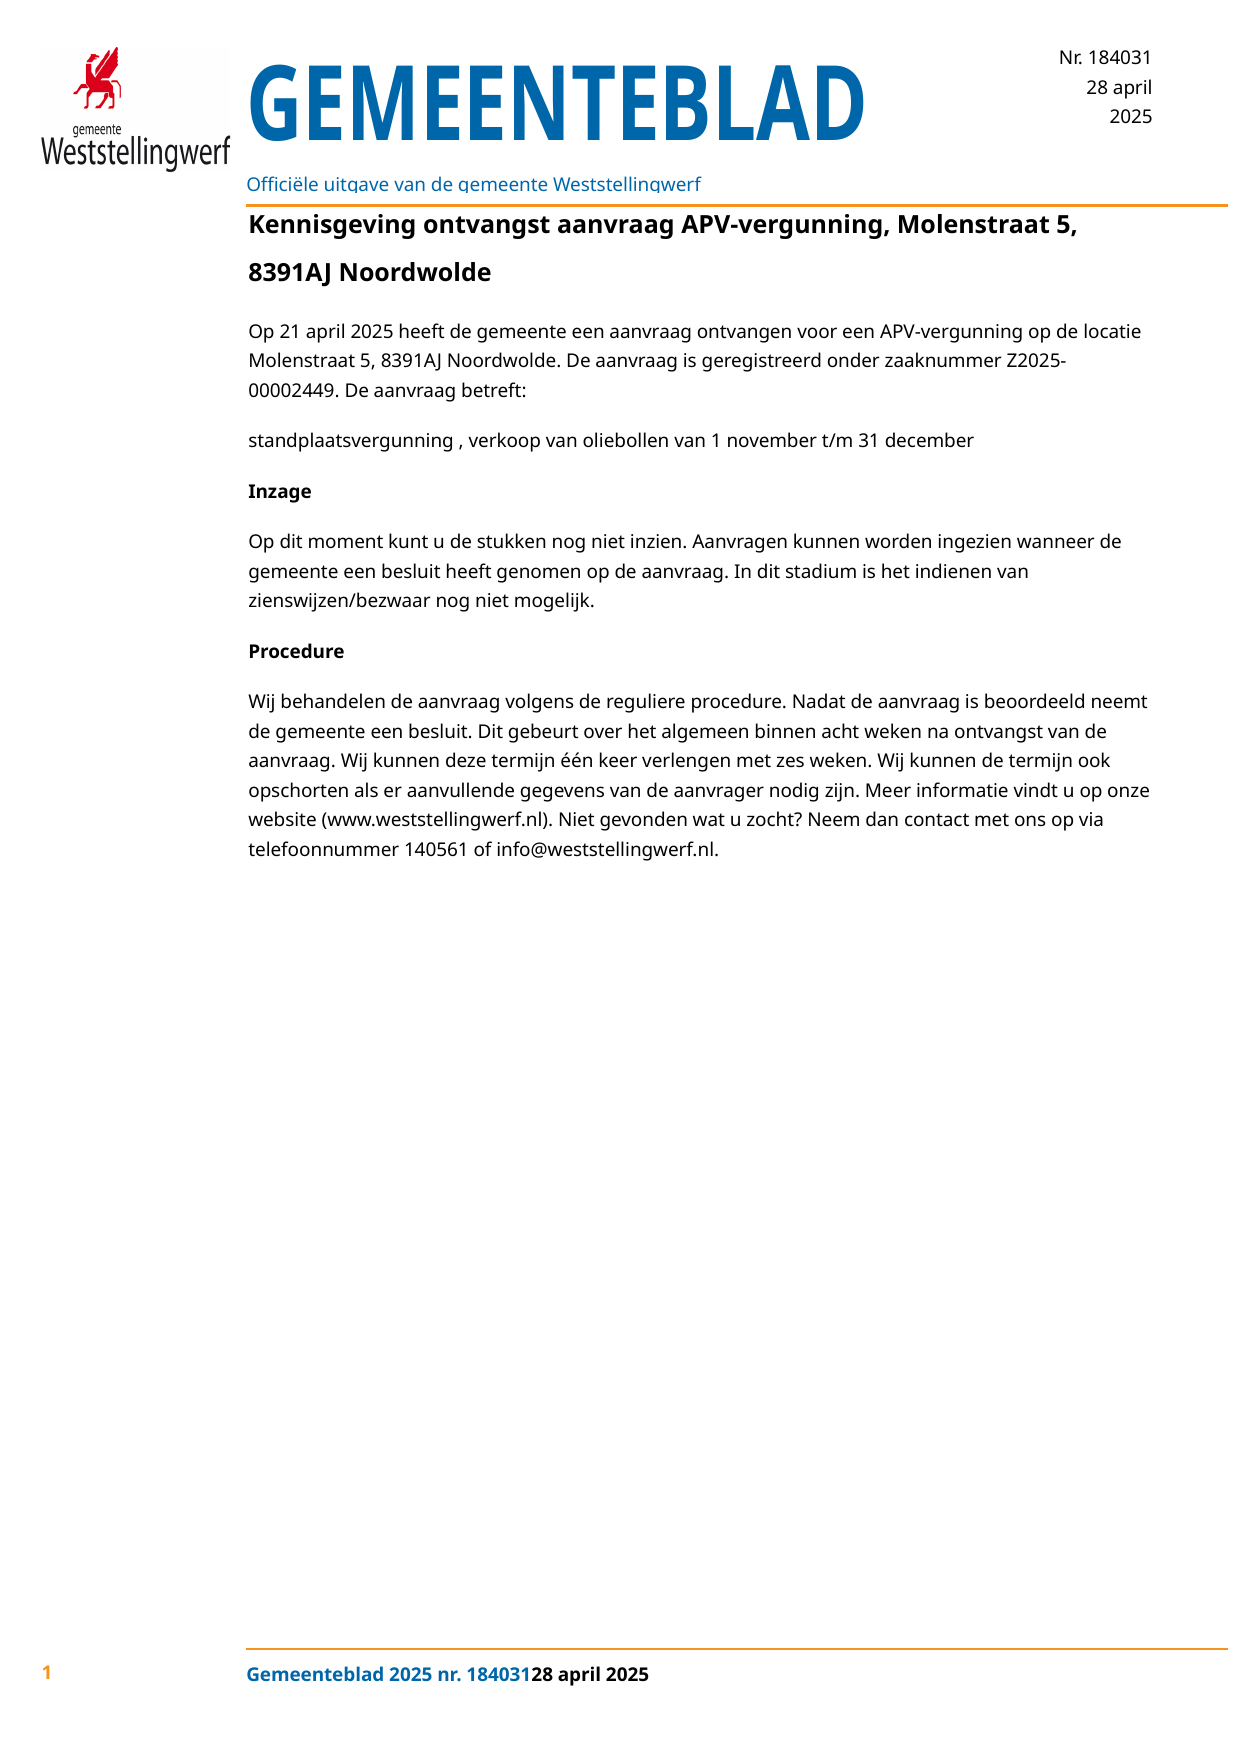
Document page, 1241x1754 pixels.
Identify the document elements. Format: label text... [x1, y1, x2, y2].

text Inzage [248, 478, 1152, 504]
text standplaatsvergunning , verkoop van oliebollen van 1 november t/m 31 december [248, 427, 1152, 453]
text Op dit moment kunt u de stukken nog niet inzien. Aanvragen kunnen worden ingezien wanneer de gemeente een besluit heeft genomen op de aanvraag. In dit stadium is het indienen van zienswijzen/bezwaar nog niet mogelijk. [248, 528, 1152, 613]
picture [41, 47, 231, 172]
text Op 21 april 2025 heeft de gemeente een aanvraag ontvangen voor een APV-vergunning op de locatie Molenstraat 5, 8391AJ Noordwolde. De aanvraag is geregistreerd onder zaaknummer Z2025-00002449. De aanvraag betreft: [248, 318, 1152, 403]
text Procedure [248, 638, 1152, 664]
text Wij behandelen de aanvraag volgens de reguliere procedure. Nadat de aanvraag is beoordeeld neemt de gemeente een besluit. Dit gebeurt over het algemeen binnen acht weken na ontvangst van de aanvraag. Wij kunnen deze termijn één keer verlengen met zes weken. Wij kunnen de termijn ook opschorten als er aanvullende gegevens van de aanvrager nodig zijn. Meer informatie vindt u op onze website (www.weststellingwerf.nl). Niet gevonden wat u zocht? Neem dan contact met ons op via telefoonnummer 140561 of info@weststellingwerf.nl. [248, 688, 1152, 862]
text Kennisgeving ontvangst aanvraag APV-vergunning, Molenstraat 5, 8391AJ Noordwolde [248, 207, 1152, 288]
